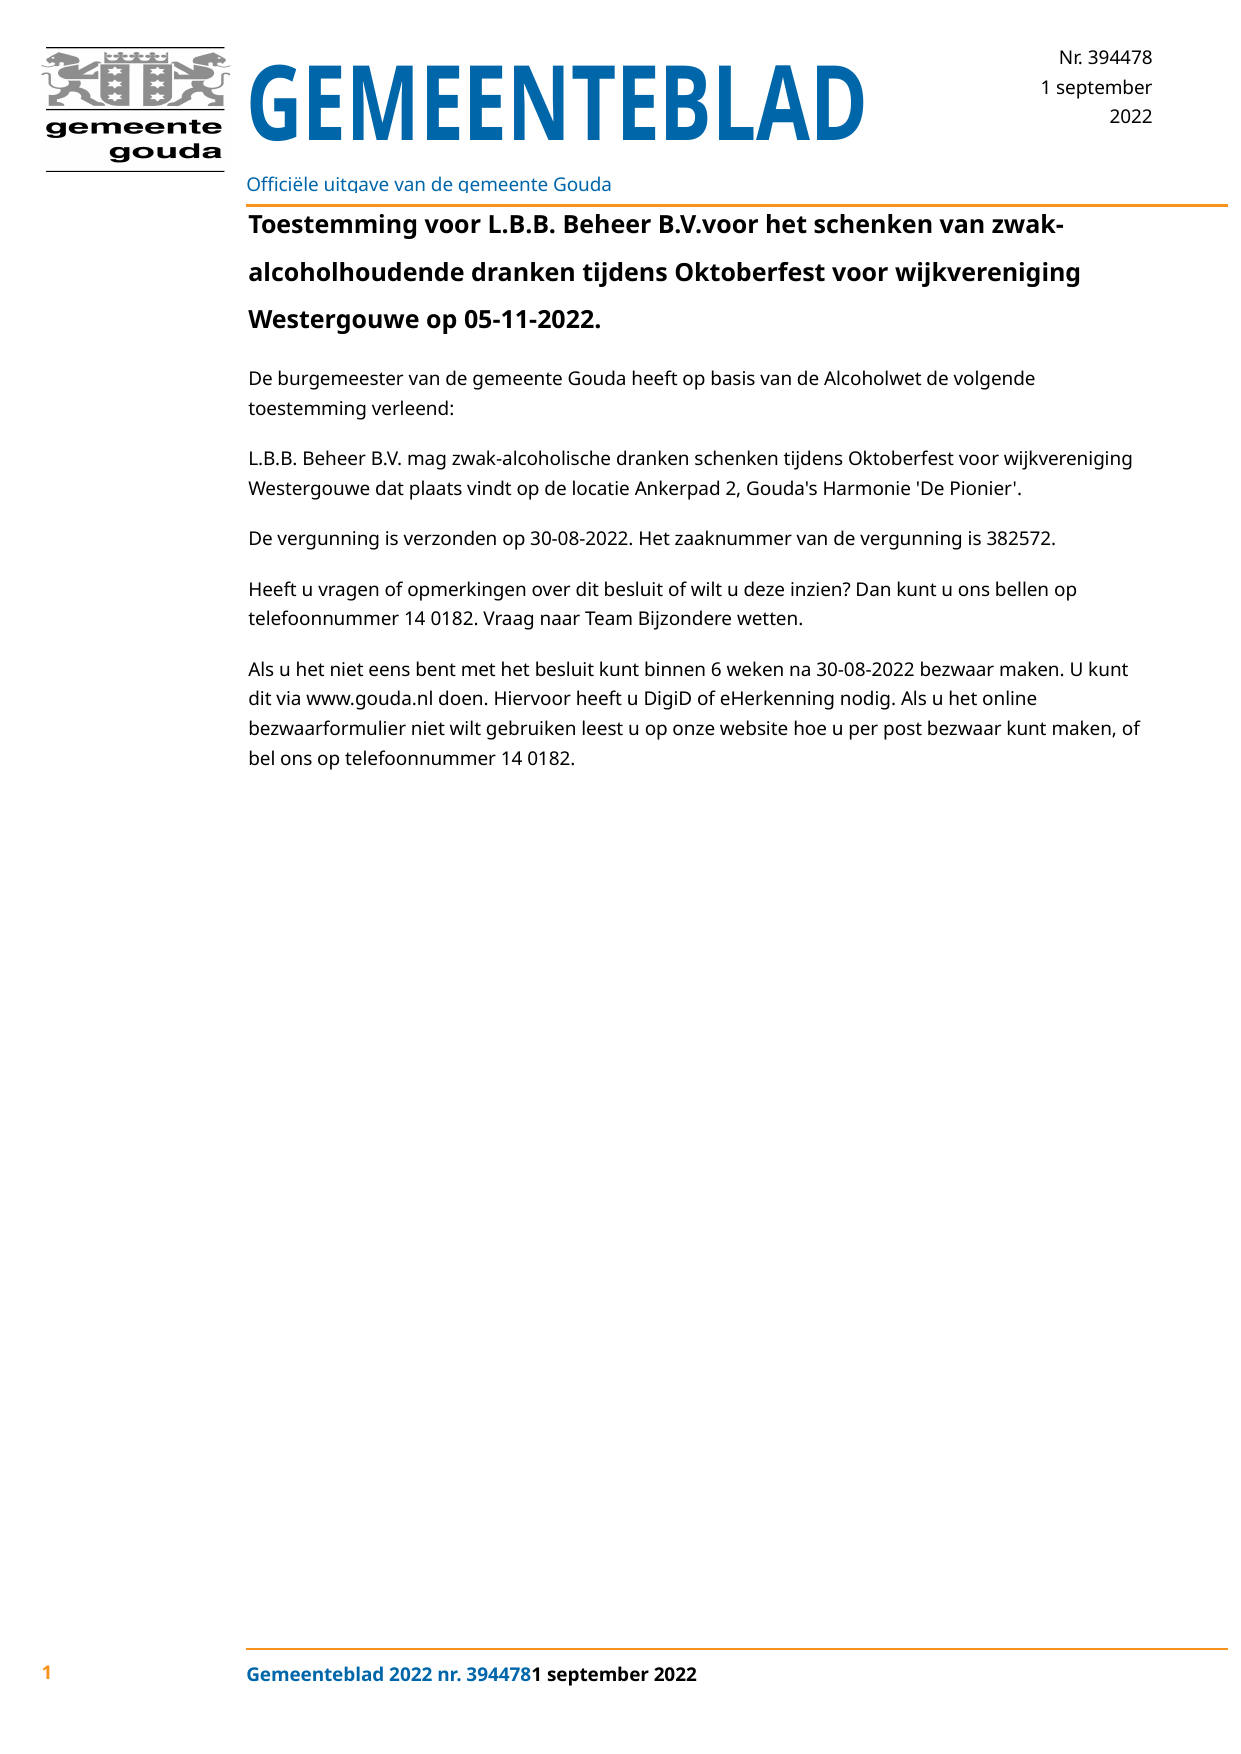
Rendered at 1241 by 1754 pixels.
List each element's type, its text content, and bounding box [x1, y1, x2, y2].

picture [41, 47, 231, 172]
text Als u het niet eens bent met het besluit kunt binnen 6 weken na 30-08-2022 bezwaar maken. U kunt dit via www.gouda.nl doen. Hiervoor heeft u DigiD of eHerkenning nodig. Als u het online bezwaarformulier niet wilt gebruiken leest u op onze website hoe u per post bezwaar kunt maken, of bel ons op telefoonnummer 14 0182. [248, 656, 1152, 770]
text Heeft u vragen of opmerkingen over dit besluit of wilt u deze inzien? Dan kunt u ons bellen op telefoonnummer 14 0182. Vraag naar Team Bijzondere wetten. [248, 576, 1152, 631]
text Toestemming voor L.B.B. Beheer B.V.voor het schenken van zwak-alcoholhoudende dranken tijdens Oktoberfest voor wijkvereniging Westergouwe op 05-11-2022. [248, 207, 1152, 336]
text L.B.B. Beheer B.V. mag zwak-alcoholische dranken schenken tijdens Oktoberfest voor wijkvereniging Westergouwe dat plaats vindt op de locatie Ankerpad 2, Gouda's Harmonie 'De Pionier'. [248, 446, 1152, 501]
text De vergunning is verzonden op 30-08-2022. Het zaaknummer van de vergunning is 382572. [248, 526, 1152, 551]
text De burgemeester van de gemeente Gouda heeft op basis van de Alcoholwet de volgende toestemming verleend: [248, 366, 1152, 421]
